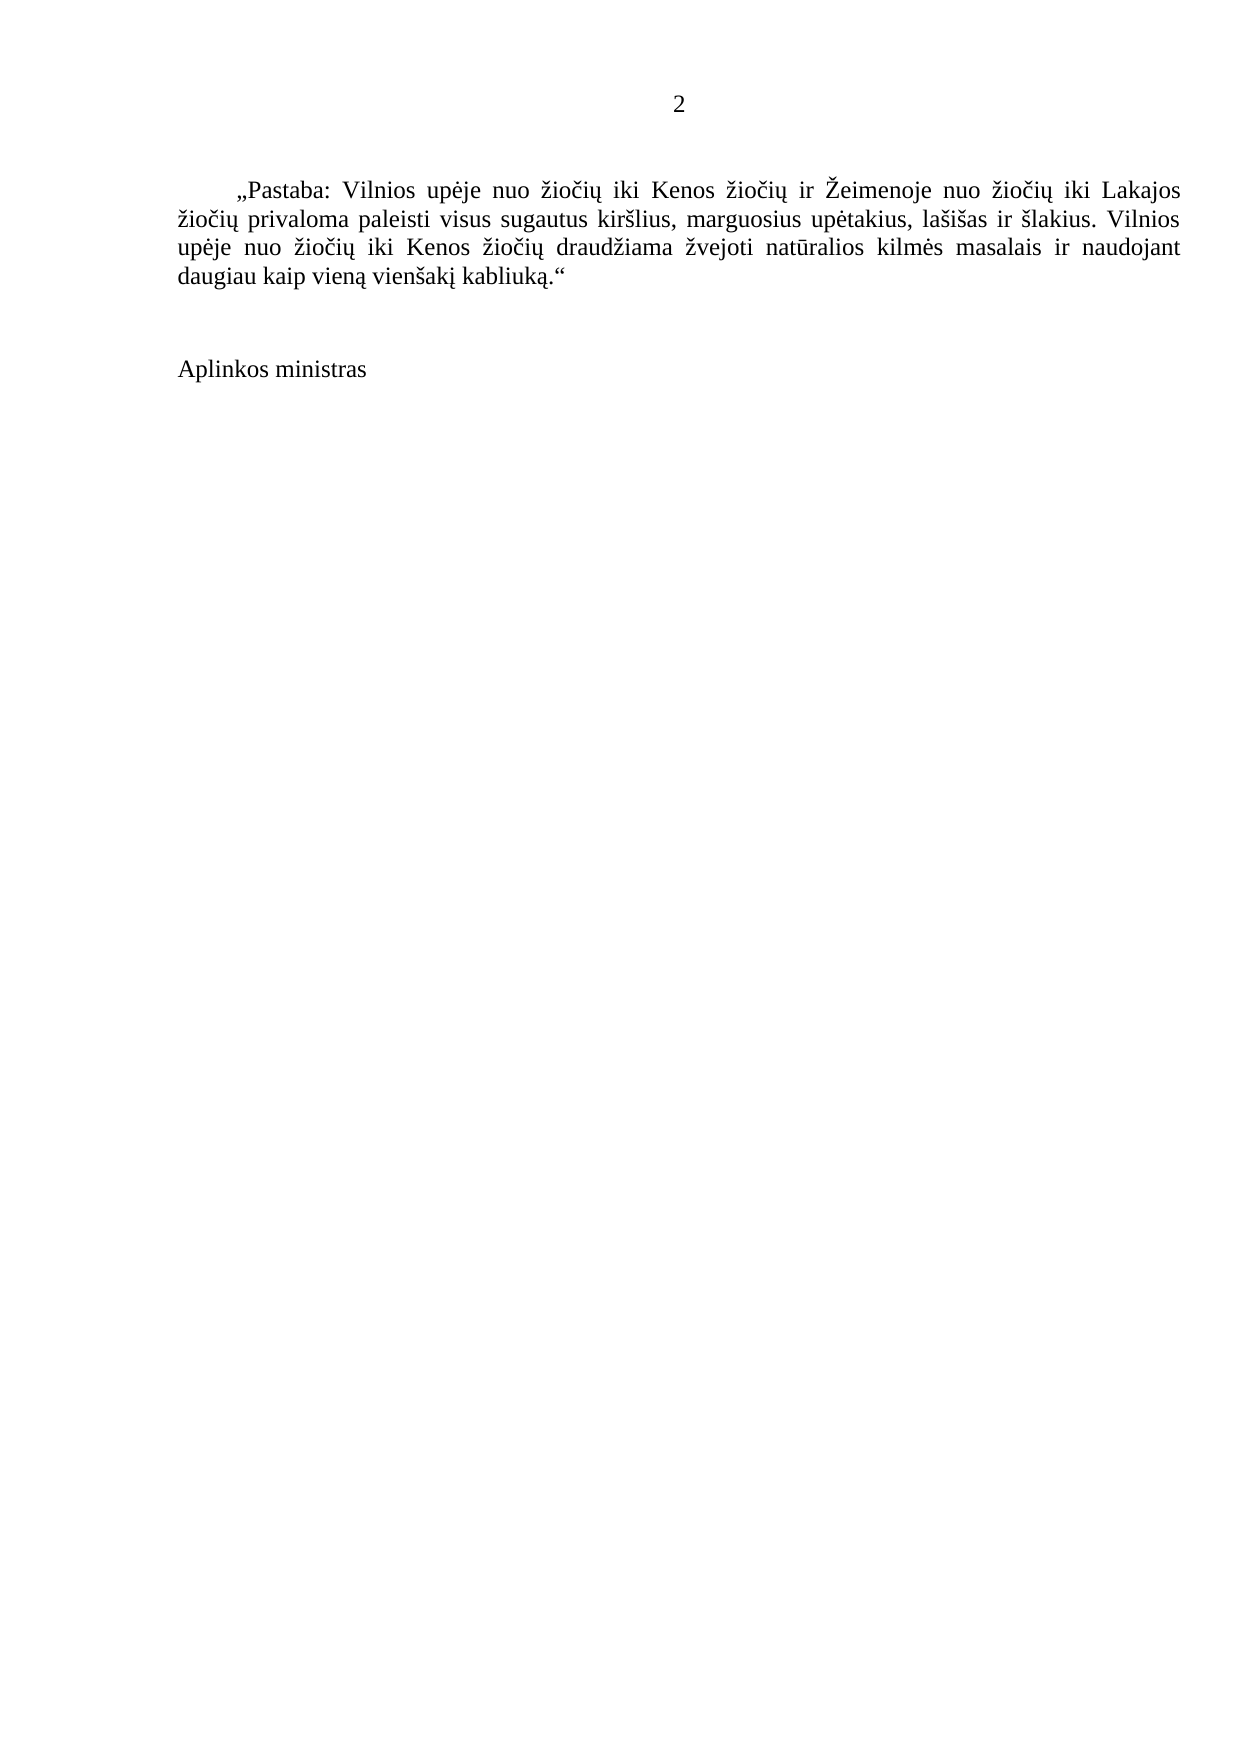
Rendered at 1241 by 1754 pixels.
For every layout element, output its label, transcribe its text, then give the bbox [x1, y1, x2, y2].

table_header Aplinkos ministras [177, 348, 680, 383]
table_header [680, 348, 1182, 383]
text „Pastaba: Vilnios upėje nuo žiočių iki Kenos žiočių ir Žeimenoje nuo žiočių iki Lakajos žiočių privaloma paleisti visus sugautus kiršlius, marguosius upėtakius, lašišas ir šlakius. Vilnios upėje nuo žiočių iki Kenos žiočių draudžiama žvejoti natūralios kilmės masalais ir naudojant daugiau kaip vieną vienšakį kabliuką.“ [177, 175, 1181, 290]
